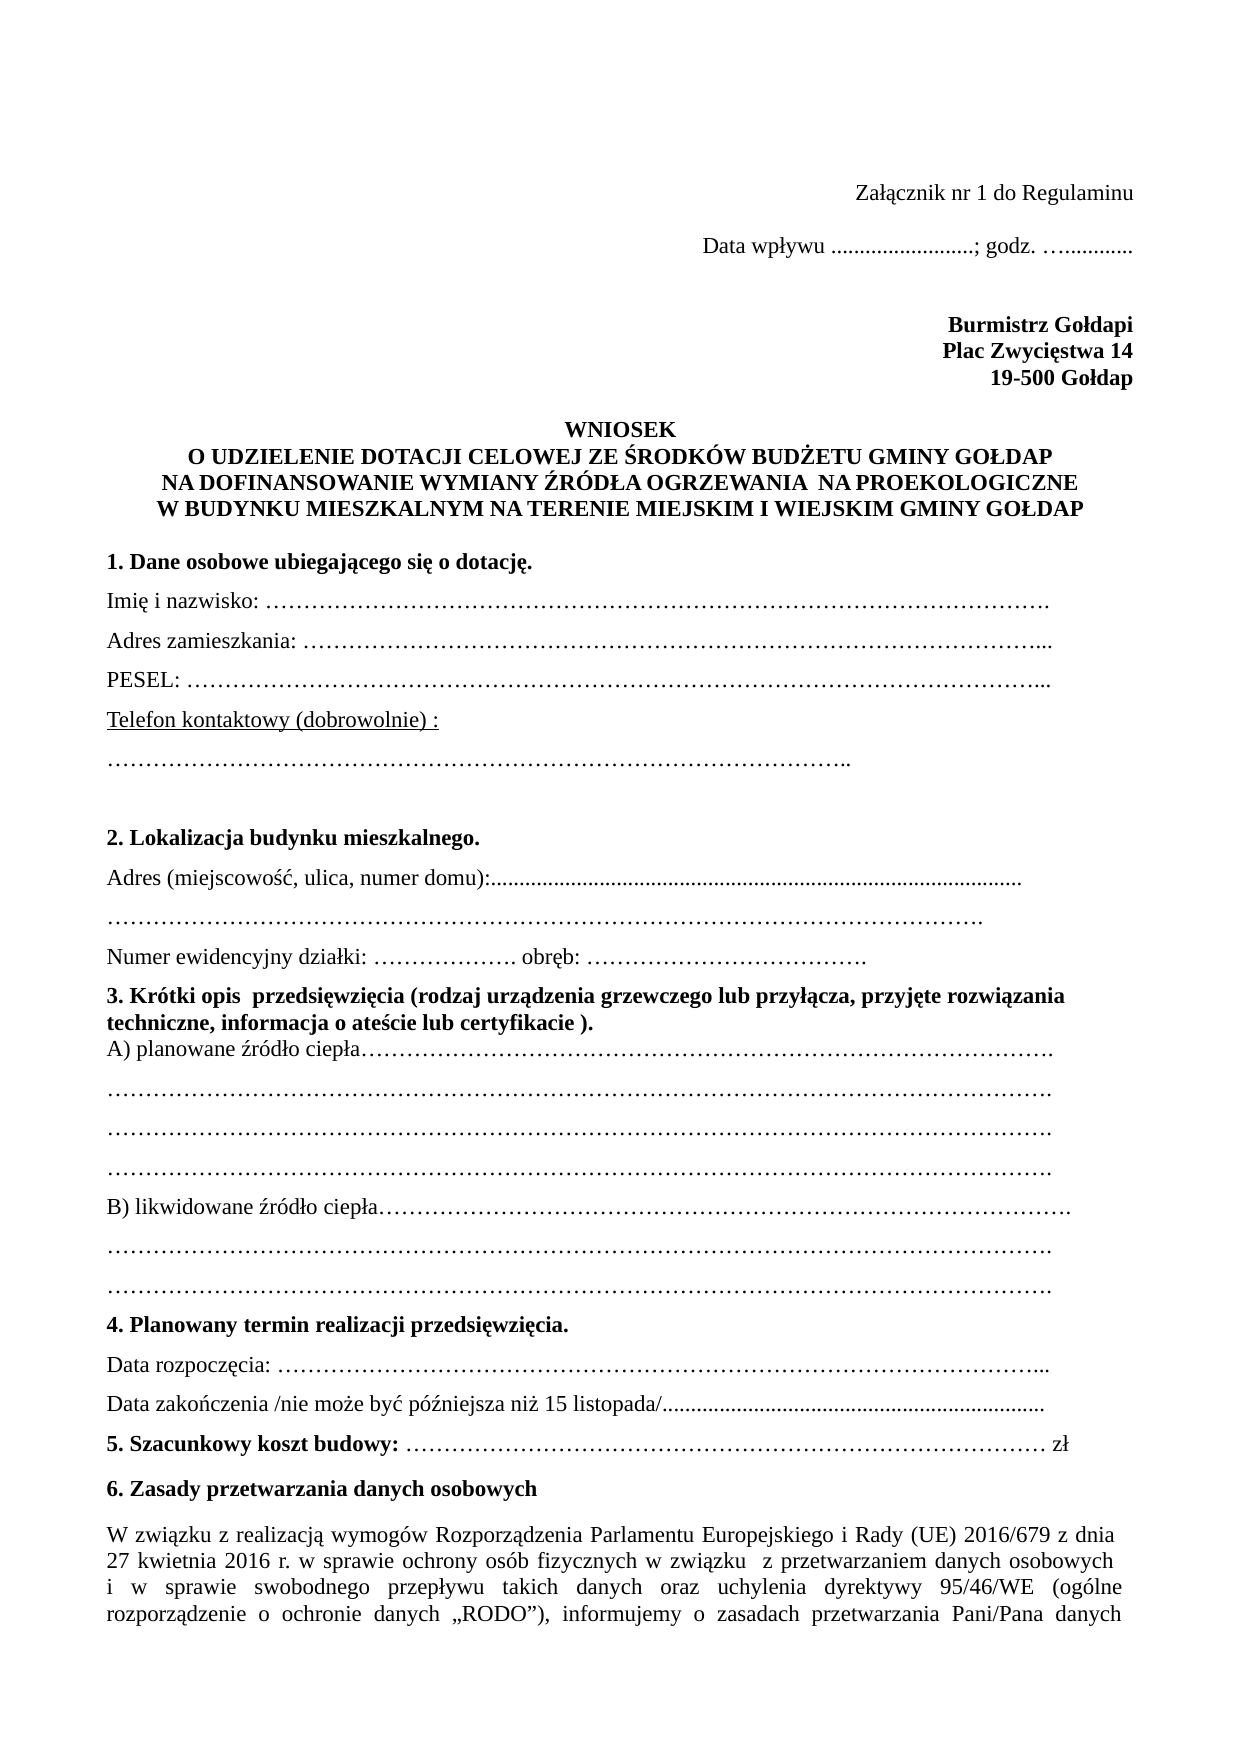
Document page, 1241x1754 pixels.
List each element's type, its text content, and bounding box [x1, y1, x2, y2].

text Adres (miejscowość, ulica, numer domu):............................................................................................. ……………………………………………………………………………………………………. [106, 864, 1134, 930]
text PESEL: …………………………………………………………………………………………………... [106, 667, 1134, 693]
text ……………………………………………………………………………………………………………. [106, 1232, 1134, 1259]
text ……………………………………………………………………………………………………………. [106, 1272, 1134, 1298]
text Telefon kontaktowy (dobrowolnie) : …………………………………………………………………………………….. [106, 706, 1134, 772]
text Imię i nazwisko: …………………………………………………………………………………………. [106, 588, 1134, 614]
text 2. Lokalizacja budynku mieszkalnego. [106, 824, 1134, 851]
text Adres zamieszkania: ……………………………………………………………………………………... [106, 627, 1134, 653]
text A) planowane źródło ciepła………………………………………………………………………………. [106, 1035, 1134, 1061]
text Data wpływu .........................; godz. …............ [106, 232, 1134, 258]
text Plac Zwycięstwa 14 [106, 337, 1134, 364]
text Data zakończenia /nie może być późniejsza niż 15 listopada/................................................................... [106, 1390, 1134, 1417]
text NA DOFINANSOWANIE WYMIANY ŹRÓDŁA OGRZEWANIA NA PROEKOLOGICZNE [106, 469, 1134, 495]
text WNIOSEK [106, 416, 1134, 443]
text ……………………………………………………………………………………………………………. [106, 1153, 1134, 1180]
text 19-500 Gołdap [106, 364, 1134, 390]
text ……………………………………………………………………………………………………………. [106, 1074, 1134, 1101]
text Numer ewidencyjny działki: ………………. obręb: ………………………………. [106, 943, 1134, 969]
text W związku z realizacją wymogów Rozporządzenia Parlamentu Europejskiego i Rady (UE) 2016/679 z dnia 27 kwietnia 2016 r. w sprawie ochrony osób fizycznych w związku z przetwarzaniem danych osobowych i w sprawie swobodnego przepływu takich danych oraz uchylenia dyrektywy 95/46/WE (ogólne rozporządzenie o ochronie danych „RODO”), informujemy o zasadach przetwarzania Pani/Pana danych [106, 1521, 1123, 1626]
text ……………………………………………………………………………………………………………. [106, 1114, 1134, 1140]
text O UDZIELENIE DOTACJI CELOWEJ ZE ŚRODKÓW BUDŻETU GMINY GOŁDAP [106, 443, 1134, 469]
text W BUDYNKU MIESZKALNYM NA TERENIE MIEJSKIM I WIEJSKIM GMINY GOŁDAP [106, 495, 1134, 522]
text Załącznik nr 1 do Regulaminu [106, 179, 1134, 206]
text Burmistrz Gołdapi [106, 311, 1134, 337]
text 6. Zasady przetwarzania danych osobowych [106, 1475, 1134, 1502]
text 4. Planowany termin realizacji przedsięwzięcia. [106, 1311, 1134, 1338]
text B) likwidowane źródło ciepła………………………………………………………………………………. [106, 1193, 1134, 1219]
text 5. Szacunkowy koszt budowy: ………………………………………………………………………… zł [106, 1430, 1134, 1456]
text 1. Dane osobowe ubiegającego się o dotację. [106, 548, 1134, 574]
text Data rozpoczęcia: ………………………………………………………………………………………... [106, 1351, 1134, 1377]
text 3. Krótki opis przedsięwzięcia (rodzaj urządzenia grzewczego lub przyłącza, przyjęte rozwiązania techniczne, informacja o ateście lub certyfikacie ). [106, 982, 1134, 1035]
